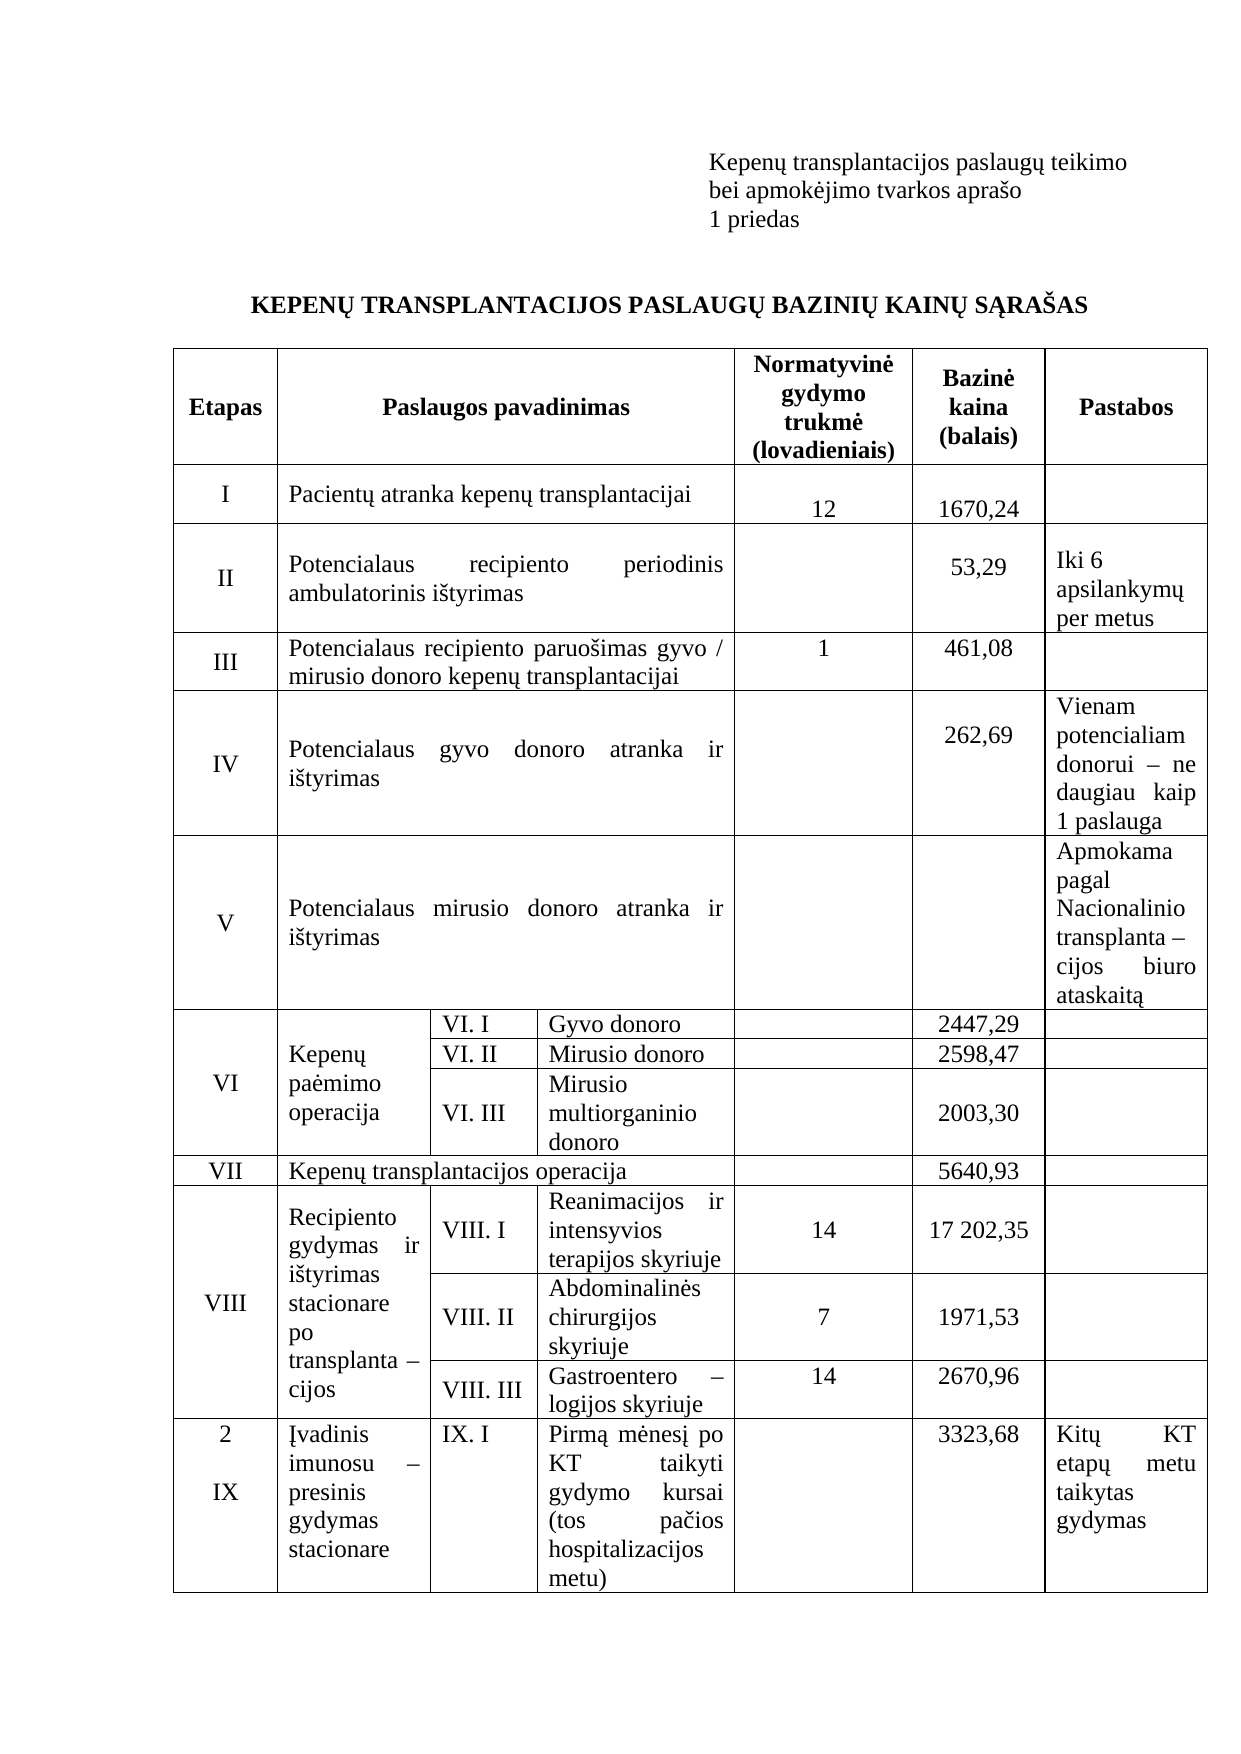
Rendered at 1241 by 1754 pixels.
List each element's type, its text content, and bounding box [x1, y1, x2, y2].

table_cell V [174, 836, 277, 1008]
table_cell [735, 836, 912, 1008]
table_cell 262,69 [913, 691, 1044, 835]
table_cell VI. III [431, 1069, 537, 1155]
table_cell 461,08 [913, 633, 1044, 690]
table_header Pastabos [1046, 349, 1207, 464]
table_cell 2003,30 [913, 1069, 1044, 1155]
table_header Normatyvinė gydymo trukmė (lovadieniais) [735, 349, 912, 464]
table_cell Reanimacijos ir intensyvios terapijos skyriuje [538, 1186, 734, 1272]
table_cell [679, 1156, 734, 1185]
table_cell [1046, 1010, 1207, 1038]
table_cell 5640,93 [913, 1156, 1044, 1185]
table_cell II [174, 524, 277, 632]
table_cell 3323,68 [913, 1419, 1044, 1592]
table_cell VI [174, 1010, 277, 1155]
text 1 priedas [709, 204, 1162, 233]
table_cell [1046, 1361, 1207, 1418]
table_cell [735, 1419, 912, 1592]
table_cell 14 [735, 1361, 912, 1418]
table_cell [1046, 1186, 1207, 1272]
table_cell [1046, 1156, 1207, 1185]
table_cell 53,29 [913, 524, 1044, 632]
table_cell 1 [735, 633, 912, 690]
table_cell VI. II [431, 1039, 537, 1068]
table_cell Kepenų paėmimo operacija [278, 1010, 430, 1155]
table_cell [1046, 1069, 1207, 1155]
table_cell Pacientų atranka kepenų transplantacijai [278, 465, 734, 523]
table_cell 1670,24 [913, 465, 1044, 523]
table_cell 1971,53 [913, 1274, 1044, 1360]
table_header Etapas [174, 349, 277, 464]
table_cell Vienam potencialiam donorui – ne daugiau kaip 1 paslauga [1046, 691, 1207, 835]
table_cell VII [174, 1156, 277, 1185]
table_cell Potencialaus mirusio donoro atranka ir ištyrimas [278, 836, 734, 1008]
table_cell IX. I [431, 1419, 537, 1592]
table_cell III [174, 633, 277, 690]
table_cell Apmokama pagal Nacionalinio transplanta – cijos biuro ataskaitą [1046, 836, 1207, 1008]
table_cell [735, 1069, 912, 1155]
table_cell [1046, 1039, 1207, 1068]
table_cell 2598,47 [913, 1039, 1044, 1068]
table_cell VIII [174, 1186, 277, 1418]
table_cell I [174, 465, 277, 523]
table_cell Gastroentero –logijos skyriuje [538, 1361, 734, 1418]
table_header Paslaugos pavadinimas [278, 349, 734, 464]
table_cell Pirmą mėnesį po KT taikyti gydymo kursai (tos pačios hospitalizacijos metu) [538, 1419, 734, 1592]
table_cell [735, 691, 912, 835]
table_cell [652, 1156, 678, 1185]
table_cell Potencialaus gyvo donoro atranka ir ištyrimas [278, 691, 734, 835]
table_cell 12 [735, 465, 912, 523]
table_cell Gyvo donoro [538, 1010, 734, 1038]
table_cell Iki 6 apsilankymų per metus [1046, 524, 1207, 632]
table_cell 2 IX [174, 1419, 277, 1592]
table_cell 17 202,35 [913, 1186, 1044, 1272]
table_cell 2670,96 [913, 1361, 1044, 1418]
table_cell Mirusio multiorganinio donoro [538, 1069, 734, 1155]
table_cell VIII. I [431, 1186, 537, 1272]
table_cell [913, 836, 1044, 1008]
table_cell Recipiento gydymas ir ištyrimas stacionare po transplanta –cijos [278, 1186, 430, 1418]
table_cell Kepenų transplantacijos operacija [278, 1156, 652, 1185]
table_cell [735, 1039, 912, 1068]
table_cell [1046, 1274, 1207, 1360]
table_cell VIII. II [431, 1274, 537, 1360]
table_cell Įvadinis imunosu –presinis gydymas stacionare [278, 1419, 430, 1592]
table_cell VIII. III [431, 1361, 537, 1418]
table_cell Potencialaus recipiento paruošimas gyvo / mirusio donoro kepenų transplantacijai [278, 633, 734, 690]
text Kepenų transplantacijos paslaugų teikimo bei apmokėjimo tvarkos aprašo [709, 147, 1162, 204]
table_cell [1046, 633, 1207, 690]
table_cell IV [174, 691, 277, 835]
table_cell [1046, 465, 1207, 523]
table_cell VI. I [431, 1010, 537, 1038]
table_cell Kitų KT etapų metu taikytas gydymas [1046, 1419, 1207, 1592]
table_cell Abdominalinės chirurgijos skyriuje [538, 1274, 734, 1360]
table_cell 14 [735, 1186, 912, 1272]
table_header Bazinė kaina (balais) [913, 349, 1044, 464]
table_cell 7 [735, 1274, 912, 1360]
text KEPENŲ TRANSPLANTACIJOS PASLAUGŲ BAZINIŲ KAINŲ SĄRAŠAS [177, 291, 1162, 319]
table_cell 2447,29 [913, 1010, 1044, 1038]
table_cell [735, 1156, 912, 1185]
table_cell [735, 524, 912, 632]
table_cell Potencialaus recipiento periodinis ambulatorinis ištyrimas [278, 524, 734, 632]
table_cell [735, 1010, 912, 1038]
table_cell Mirusio donoro [538, 1039, 734, 1068]
